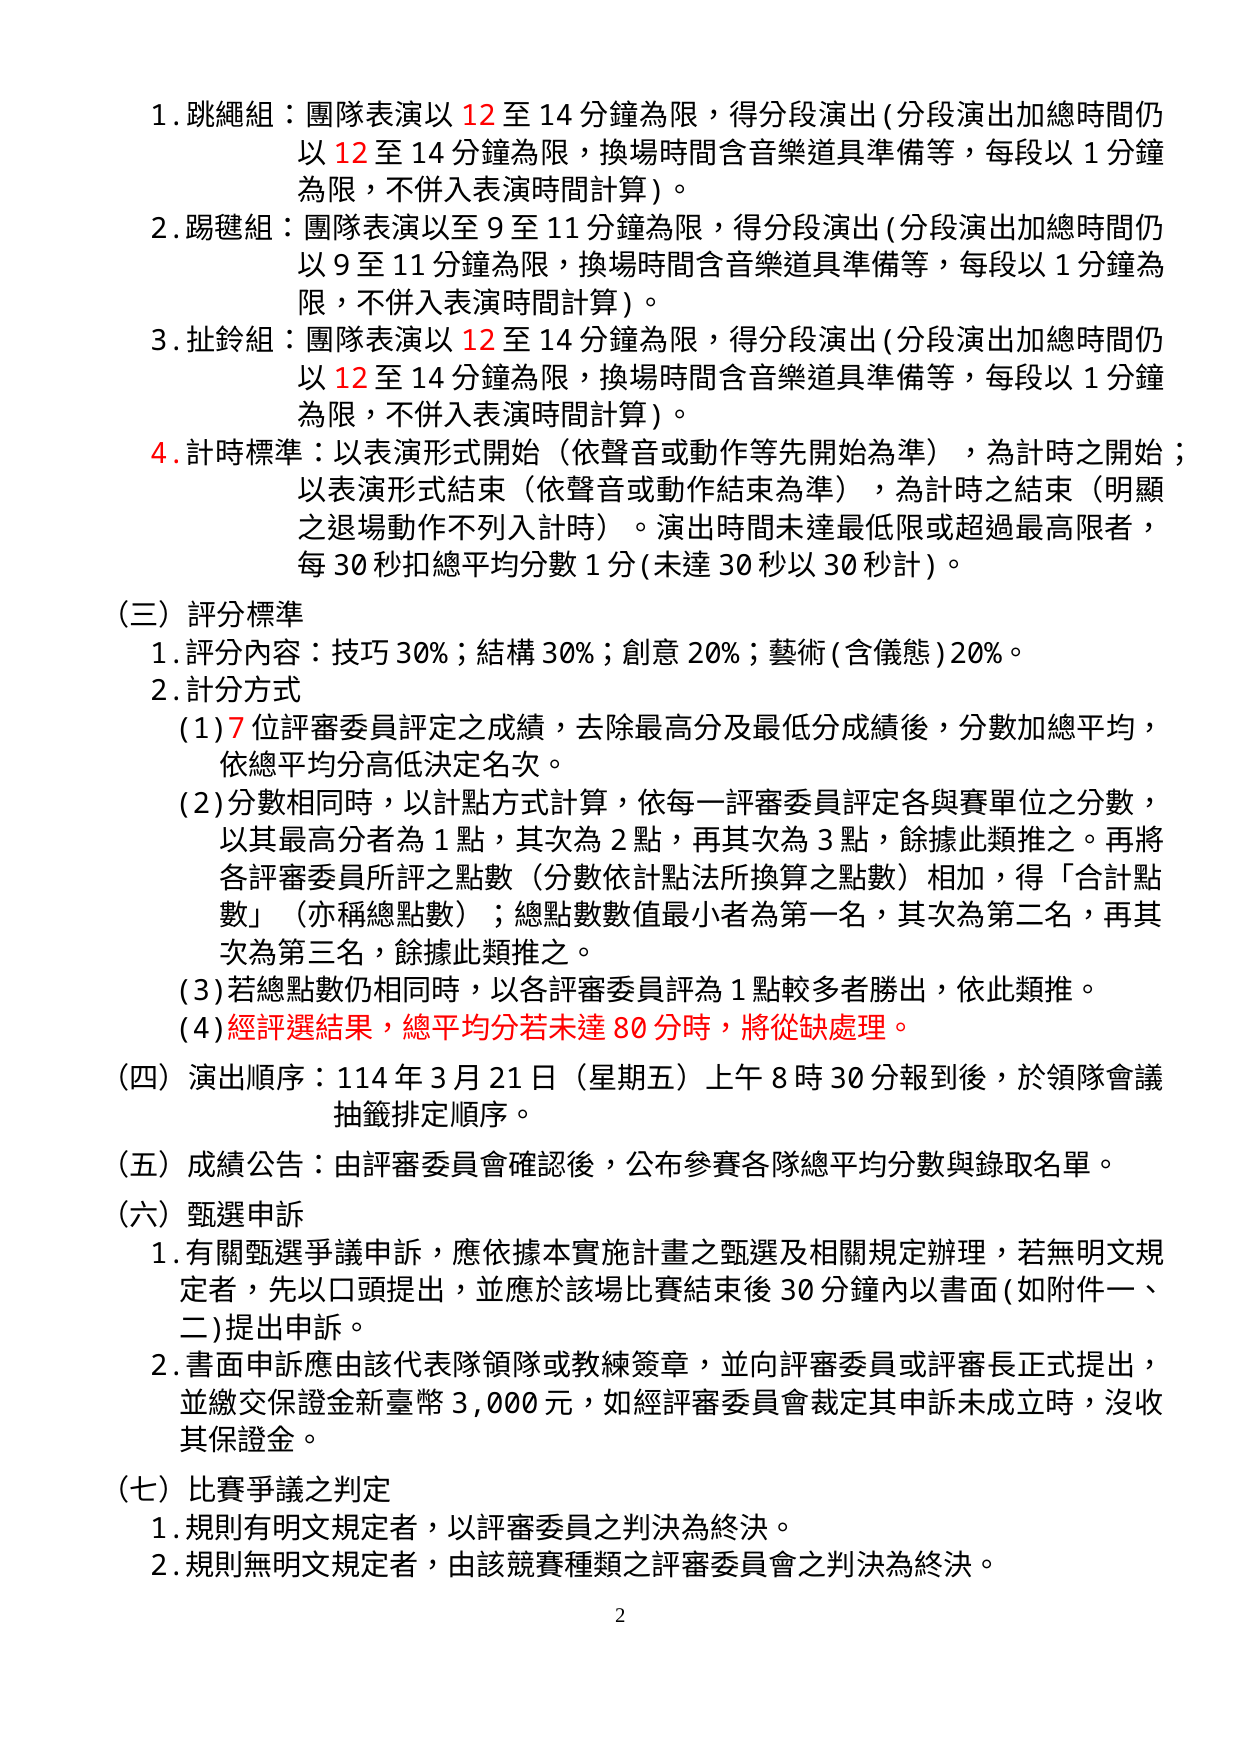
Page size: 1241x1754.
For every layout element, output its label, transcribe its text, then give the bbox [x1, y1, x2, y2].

text 4.計時標準：以表演形式開始（依聲音或動作等先開始為準），為計時之開始；以表演形式結束（依聲音或動作結束為準），為計時之結束（明顯之退場動作不列入計時）。演出時間未達最低限或超過最高限者，每30秒扣總平均分數1分(未達30秒以30秒計)。 [150, 433, 1165, 583]
text （七）比賽爭議之判定 [100, 1471, 1165, 1508]
text 1.規則有明文規定者，以評審委員之判決為終決。 [150, 1508, 1165, 1546]
text （四）演出順序：114年3月21日（星期五）上午8時30分報到後，於領隊會議抽籤排定順序。 [100, 1058, 1165, 1133]
text (3)若總點數仍相同時，以各評審委員評為1點較多者勝出，依此類推。 [175, 971, 1165, 1008]
text （六）甄選申訴 [100, 1196, 1165, 1233]
text 2.書面申訴應由該代表隊領隊或教練簽章，並向評審委員或評審長正式提出，並繳交保證金新臺幣3,000元，如經評審委員會裁定其申訴未成立時，沒收其保證金。 [150, 1346, 1165, 1458]
text (4)經評選結果，總平均分若未達80分時，將從缺處理。 [175, 1008, 1165, 1046]
text 2.計分方式 [150, 671, 1165, 708]
text （五）成績公告：由評審委員會確認後，公布參賽各隊總平均分數與錄取名單。 [100, 1146, 1165, 1183]
text 1.有關甄選爭議申訴，應依據本實施計畫之甄選及相關規定辦理，若無明文規定者，先以口頭提出，並應於該場比賽結束後30分鐘內以書面(如附件一、二)提出申訴。 [150, 1233, 1165, 1346]
text 1.評分內容：技巧30%；結構30%；創意20%；藝術(含儀態)20%。 [150, 633, 1165, 671]
text (2)分數相同時，以計點方式計算，依每一評審委員評定各與賽單位之分數，以其最高分者為1點，其次為2點，再其次為3點，餘據此類推之。再將各評審委員所評之點數（分數依計點法所換算之點數）相加，得「合計點數」（亦稱總點數）；總點數數值最小者為第一名，其次為第二名，再其次為第三名，餘據此類推之。 [175, 783, 1165, 971]
text 3.扯鈴組：團隊表演以12至14分鐘為限，得分段演出(分段演出加總時間仍以12至14分鐘為限，換場時間含音樂道具準備等，每段以1分鐘為限，不併入表演時間計算)。 [150, 321, 1165, 433]
text （三）評分標準 [100, 596, 1165, 633]
text 2.規則無明文規定者，由該競賽種類之評審委員會之判決為終決。 [150, 1546, 1165, 1583]
text 2.踢毽組：團隊表演以至9至11分鐘為限，得分段演出(分段演出加總時間仍以9至11分鐘為限，換場時間含音樂道具準備等，每段以1分鐘為限，不併入表演時間計算)。 [150, 208, 1165, 321]
text 1.跳繩組：團隊表演以12至14分鐘為限，得分段演出(分段演出加總時間仍以12至14分鐘為限，換場時間含音樂道具準備等，每段以1分鐘為限，不併入表演時間計算)。 [150, 96, 1165, 208]
text (1)7位評審委員評定之成績，去除最高分及最低分成績後，分數加總平均，依總平均分高低決定名次。 [175, 708, 1165, 783]
